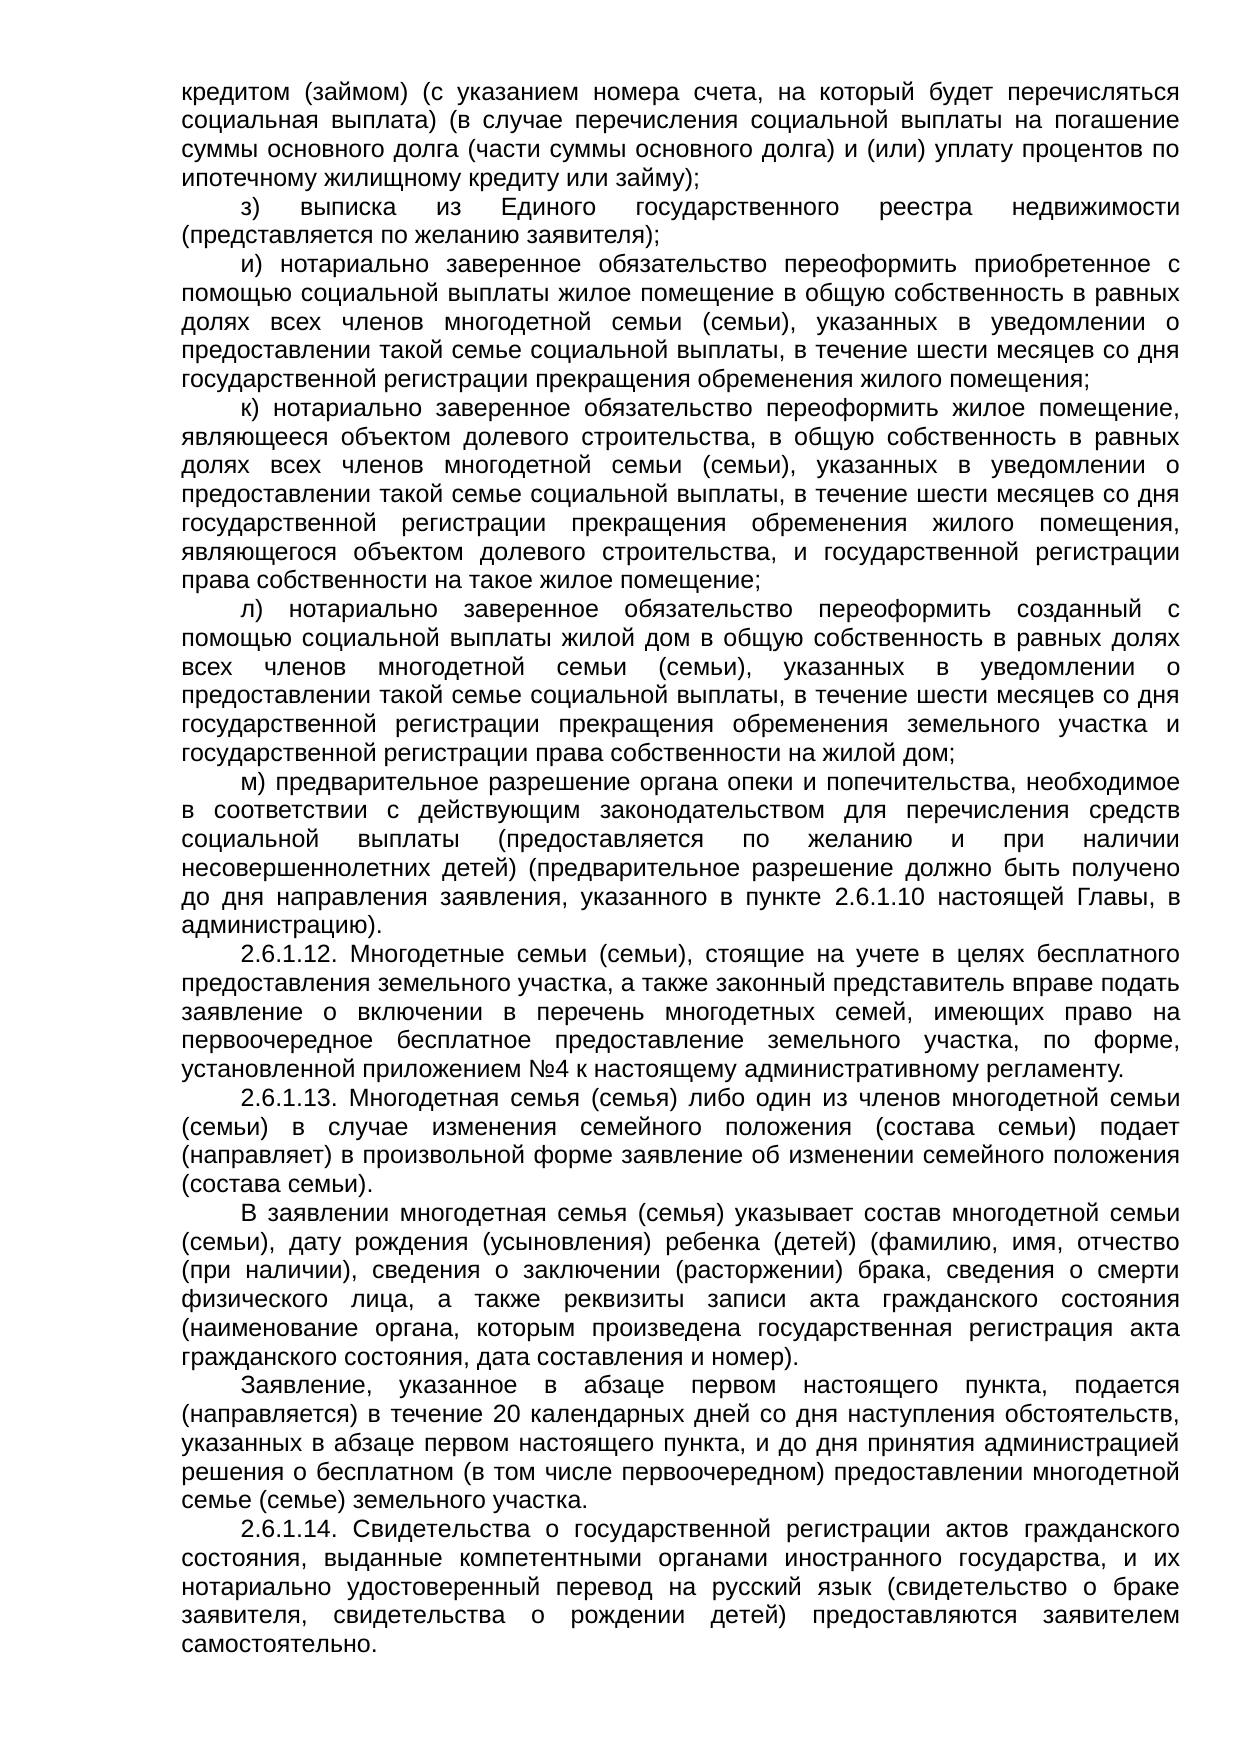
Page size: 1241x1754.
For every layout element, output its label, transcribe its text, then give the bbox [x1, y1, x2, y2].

text Заявление, указанное в абзаце первом настоящего пункта, подается (направляется) в течение 20 календарных дней со дня наступления обстоятельств, указанных в абзаце первом настоящего пункта, и до дня принятия администрацией решения о бесплатном (в том числе первоочередном) предоставлении многодетной семье (семье) земельного участка. [181, 1371, 1181, 1514]
text кредитом (займом) (с указанием номера счета, на который будет перечисляться социальная выплата) (в случае перечисления социальной выплаты на погашение суммы основного долга (части суммы основного долга) и (или) уплату процентов по ипотечному жилищному кредиту или займу); [181, 77, 1181, 192]
text 2.6.1.12. Многодетные семьи (семьи), стоящие на учете в целях бесплатного предоставления земельного участка, а также законный представитель вправе подать заявление о включении в перечень многодетных семей, имеющих право на первоочередное бесплатное предоставление земельного участка, по форме, установленной приложением №4 к настоящему административному регламенту. [181, 939, 1181, 1083]
text к) нотариально заверенное обязательство переоформить жилое помещение, являющееся объектом долевого строительства, в общую собственность в равных долях всех членов многодетной семьи (семьи), указанных в уведомлении о предоставлении такой семье социальной выплаты, в течение шести месяцев со дня государственной регистрации прекращения обременения жилого помещения, являющегося объектом долевого строительства, и государственной регистрации права собственности на такое жилое помещение; [181, 393, 1181, 594]
text м) предварительное разрешение органа опеки и попечительства, необходимое в соответствии с действующим законодательством для перечисления средств социальной выплаты (предоставляется по желанию и при наличии несовершеннолетних детей) (предварительное разрешение должно быть получено до дня направления заявления, указанного в пункте 2.6.1.10 настоящей Главы, в администрацию). [181, 767, 1181, 939]
text з) выписка из Единого государственного реестра недвижимости (представляется по желанию заявителя); [181, 192, 1181, 249]
text и) нотариально заверенное обязательство переоформить приобретенное с помощью социальной выплаты жилое помещение в общую собственность в равных долях всех членов многодетной семьи (семьи), указанных в уведомлении о предоставлении такой семье социальной выплаты, в течение шести месяцев со дня государственной регистрации прекращения обременения жилого помещения; [181, 249, 1181, 393]
text л) нотариально заверенное обязательство переоформить созданный с помощью социальной выплаты жилой дом в общую собственность в равных долях всех членов многодетной семьи (семьи), указанных в уведомлении о предоставлении такой семье социальной выплаты, в течение шести месяцев со дня государственной регистрации прекращения обременения земельного участка и государственной регистрации права собственности на жилой дом; [181, 594, 1181, 767]
text В заявлении многодетная семья (семья) указывает состав многодетной семьи (семьи), дату рождения (усыновления) ребенка (детей) (фамилию, имя, отчество (при наличии), сведения о заключении (расторжении) брака, сведения о смерти физического лица, а также реквизиты записи акта гражданского состояния (наименование органа, которым произведена государственная регистрация акта гражданского состояния, дата составления и номер). [181, 1198, 1181, 1371]
text 2.6.1.14. Свидетельства о государственной регистрации актов гражданского состояния, выданные компетентными органами иностранного государства, и их нотариально удостоверенный перевод на русский язык (свидетельство о браке заявителя, свидетельства о рождении детей) предоставляются заявителем самостоятельно. [181, 1514, 1181, 1658]
text 2.6.1.13. Многодетная семья (семья) либо один из членов многодетной семьи (семьи) в случае изменения семейного положения (состава семьи) подает (направляет) в произвольной форме заявление об изменении семейного положения (состава семьи). [181, 1083, 1181, 1198]
